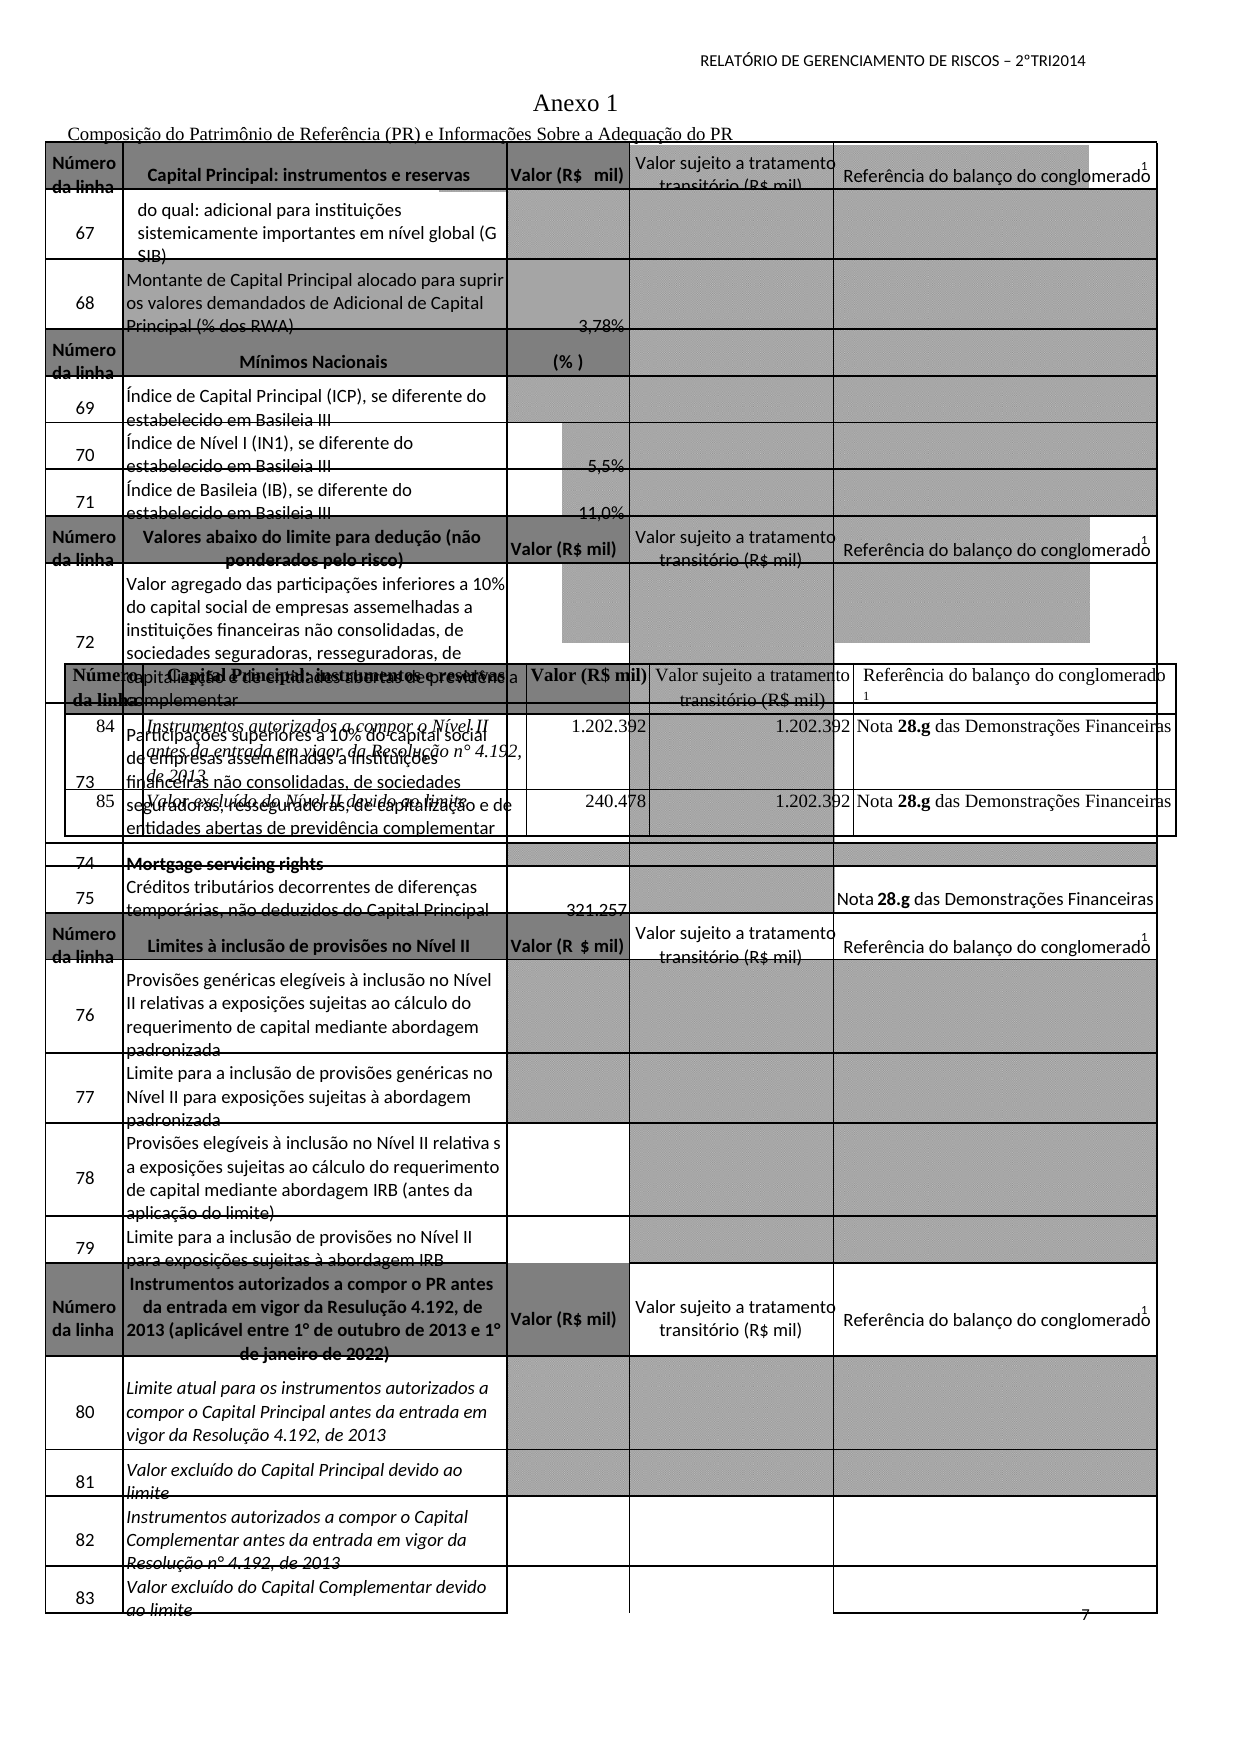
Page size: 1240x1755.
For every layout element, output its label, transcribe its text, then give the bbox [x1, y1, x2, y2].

table_header Número da linha [124, 665, 142, 702]
table_cell 85 [124, 790, 142, 835]
table_header Referência do balanço do conglomerado 1 [1158, 665, 1175, 713]
table_header Valor (R$ mil) [527, 665, 629, 702]
table_header Número da linha [66, 704, 122, 713]
table_cell 84 [124, 715, 142, 789]
table_cell 1.202.392 [835, 715, 853, 789]
table_cell Nota 28.g das Demonstrações Financeiras [854, 790, 1156, 835]
table_header Número da linha [66, 665, 122, 702]
table_cell 1.202.392 [527, 715, 629, 789]
table_cell 84 [66, 715, 122, 789]
table_header Referência do balanço do conglomerado 1 [854, 704, 1156, 713]
table_cell Valor excluído do Nível II devido ao limite [144, 790, 506, 835]
table_cell Nota 28.g das Demonstrações Financeiras [1158, 715, 1175, 789]
table_cell Instrumentos autorizados a compor o Nível II antes da entrada em vigor da Resolução n° 4.192, de 2013 [144, 715, 506, 789]
table_header Valor (R$ mil) [527, 704, 629, 713]
table_header Capital Principal: instrumentos e reservas [144, 704, 506, 713]
table_header Capital Principal: instrumentos e reservas [144, 665, 506, 702]
table_cell 240.478 [527, 790, 629, 835]
table_cell Nota 28.g das Demonstrações Financeiras [854, 715, 1156, 789]
table_header Referência do balanço do conglomerado 1 [854, 665, 1156, 702]
table_cell 1.202.392 [835, 790, 853, 835]
table_cell 85 [66, 790, 122, 835]
